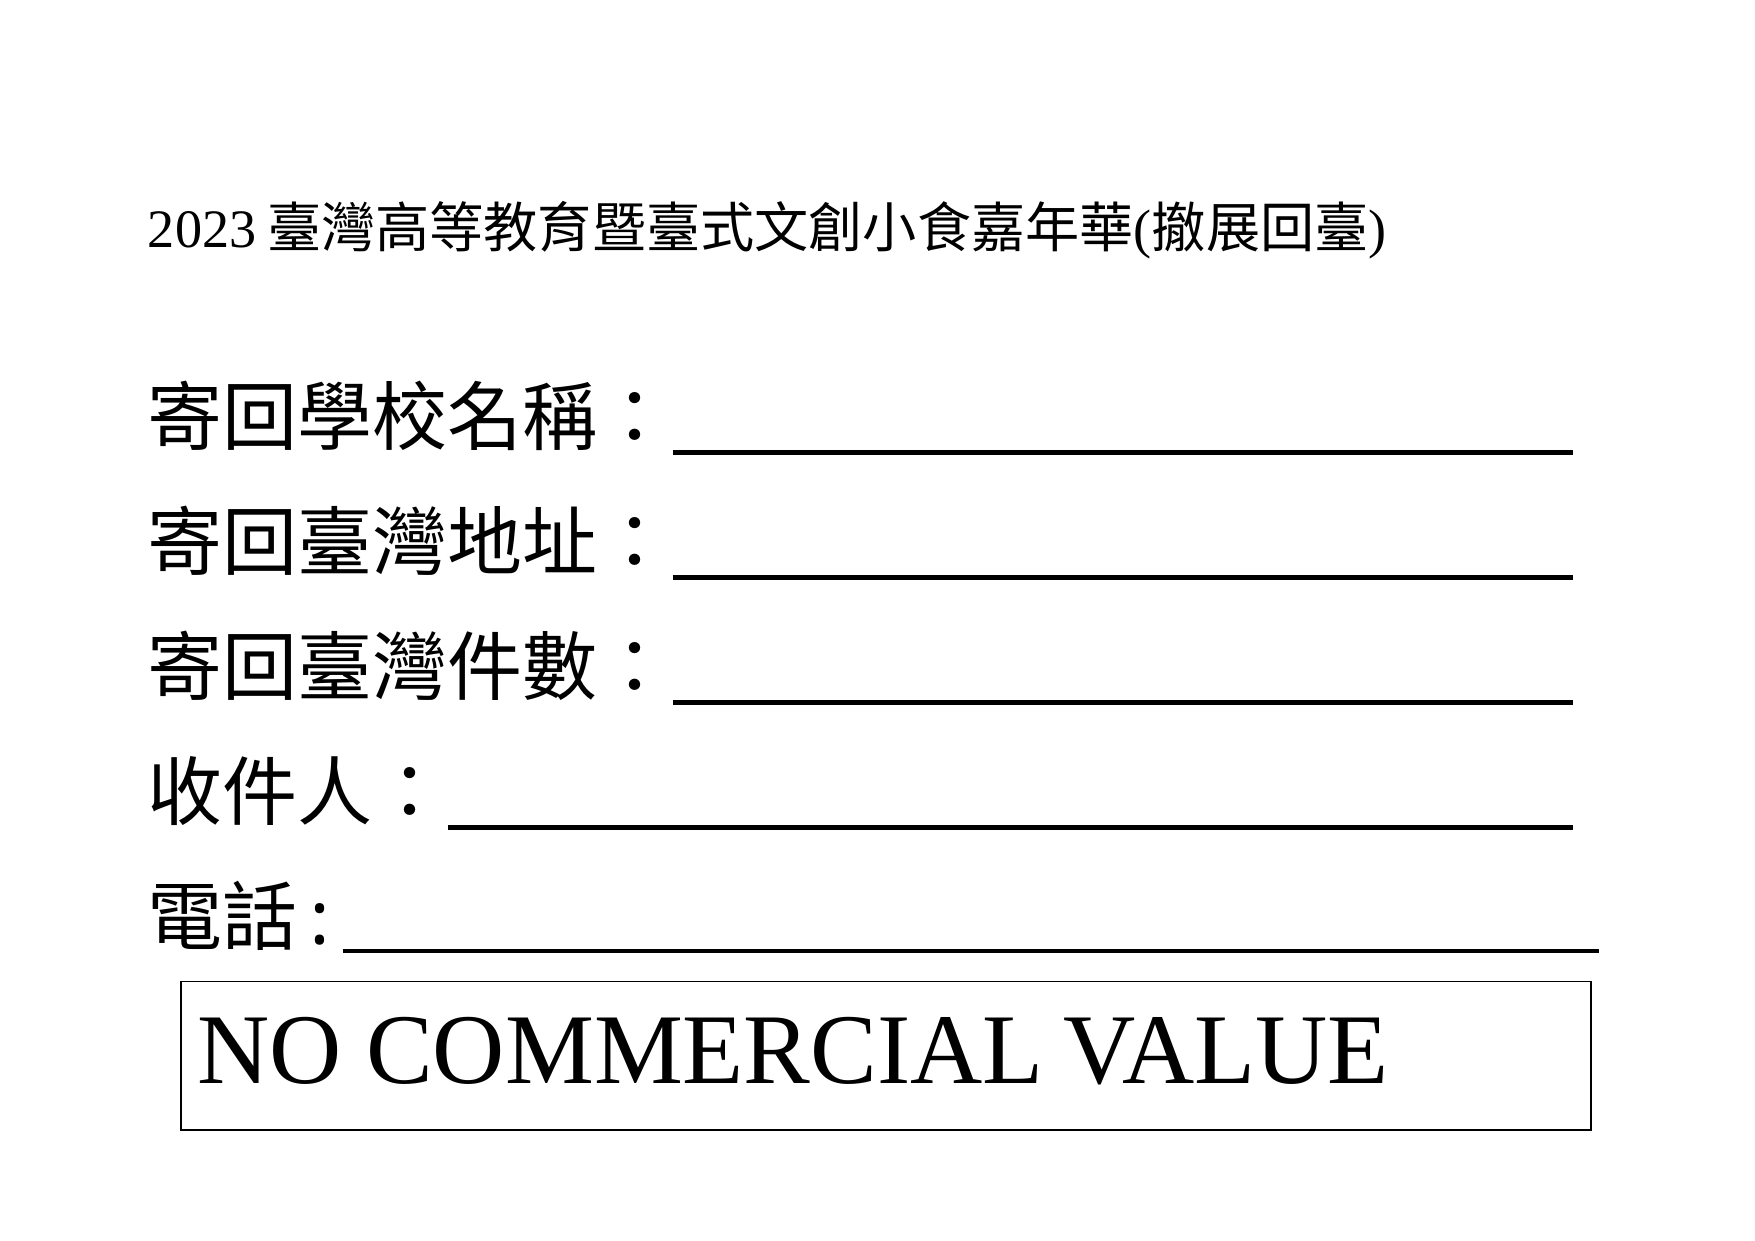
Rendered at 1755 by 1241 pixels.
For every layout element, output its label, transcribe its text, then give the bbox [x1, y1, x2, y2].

text 寄回學校名稱： [148, 339, 1606, 464]
text 寄回臺灣件數： [148, 589, 1606, 714]
text 電話: [148, 839, 1606, 964]
text NO COMMERCIAL VALUE [197, 990, 1575, 1105]
text 2023臺灣高等教育暨臺式文創小食嘉年華(撤展回臺) [148, 151, 1606, 276]
text 收件人： [148, 714, 1606, 839]
text 寄回臺灣地址： [148, 464, 1606, 589]
